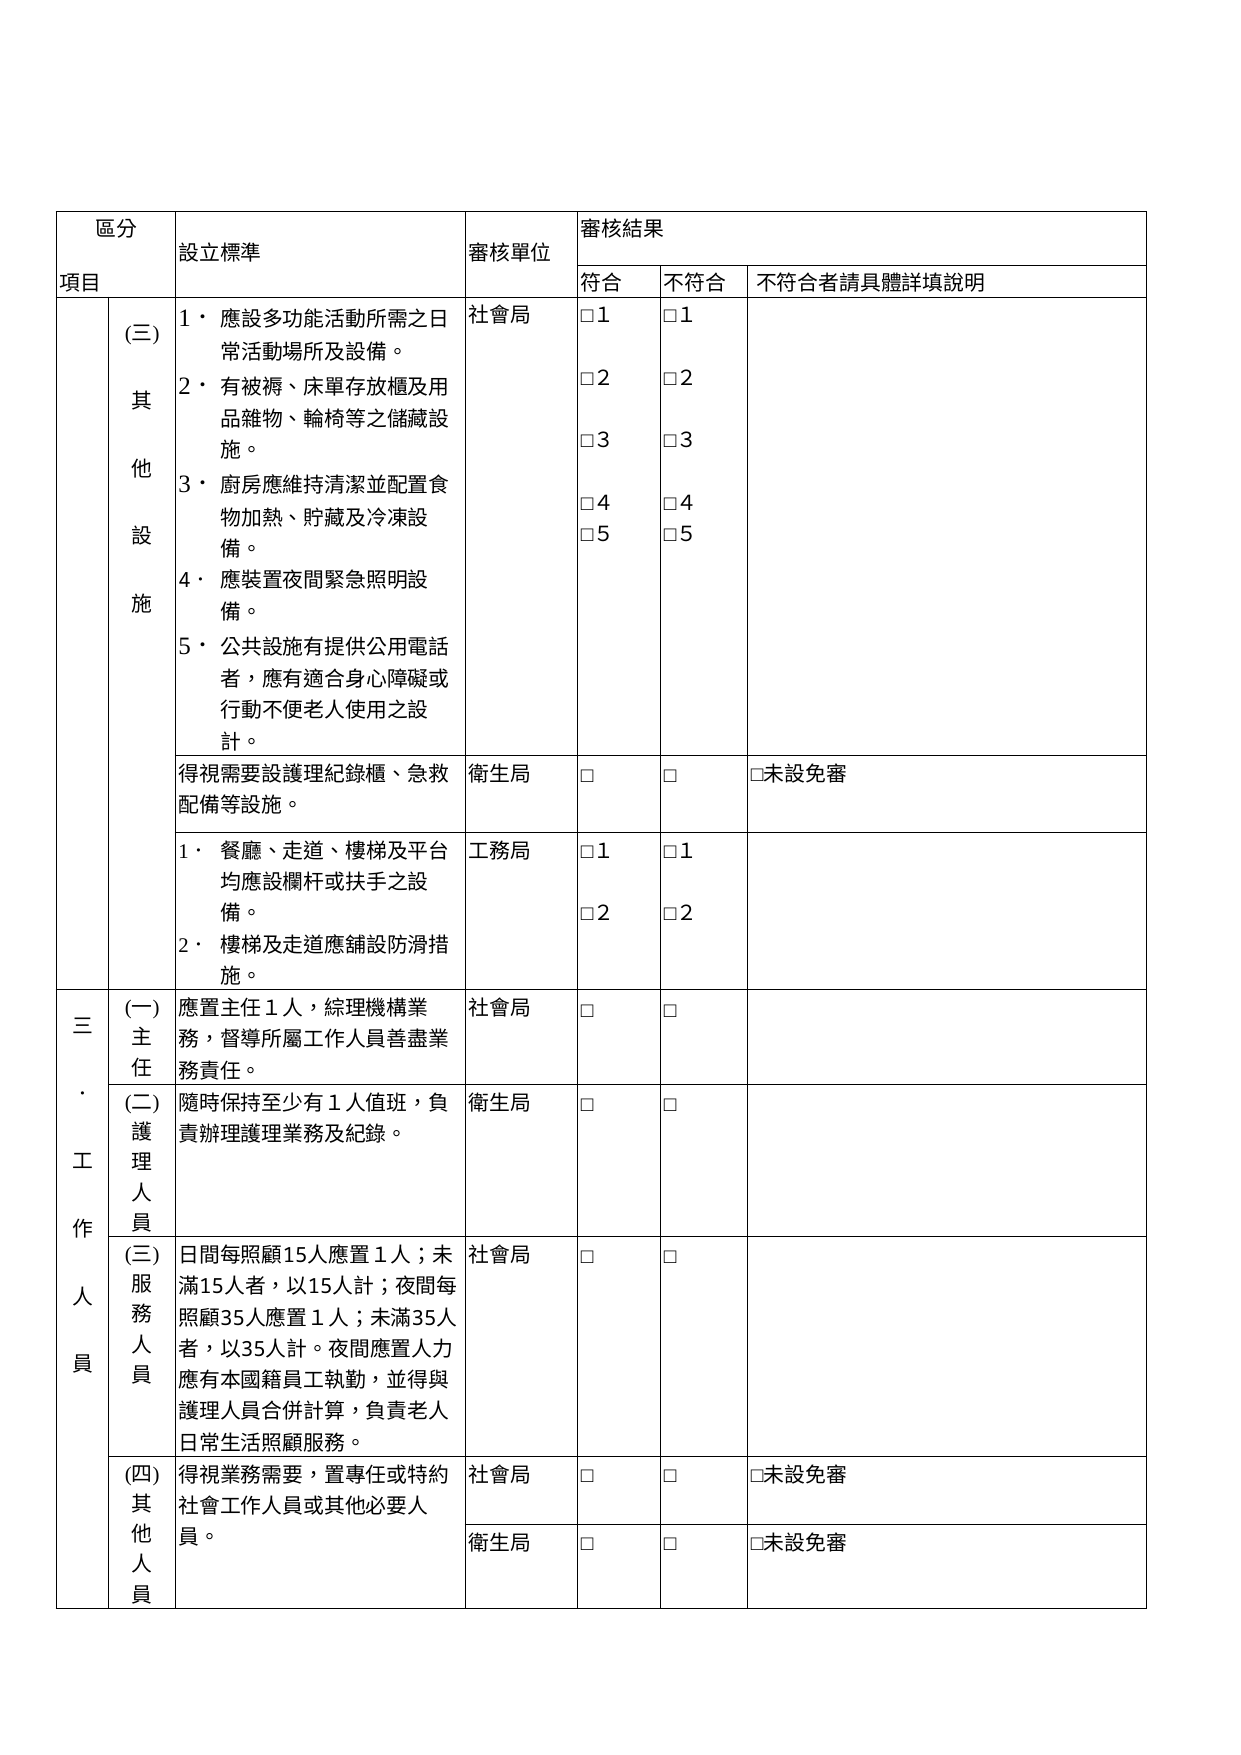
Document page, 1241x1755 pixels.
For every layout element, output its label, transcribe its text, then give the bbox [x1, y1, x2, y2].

table_cell [748, 298, 1146, 755]
table_cell 衛生局 [466, 1085, 577, 1236]
table_cell 三 ． 工 作 人 員 [57, 990, 108, 1608]
table_cell 不符合者請具體詳填說明 [748, 266, 1146, 297]
table_cell □１ □２ [661, 833, 747, 989]
table_cell □ [661, 1085, 747, 1236]
table_cell 得視需要設護理紀錄櫃、急救配備等設施。 [176, 756, 465, 832]
table_cell □ [661, 990, 747, 1084]
table_cell (三) 服 務 人 員 [109, 1237, 175, 1456]
table_cell □ [578, 990, 660, 1084]
table_cell 社會局 [466, 298, 577, 755]
table_cell 餐廳、走道、樓梯及平台均應設欄杆或扶手之設備。 樓梯及走道應舖設防滑措施。 [176, 833, 465, 989]
table_cell □ [578, 1525, 660, 1608]
table_cell □１ □２ □３ □４ □５ [661, 298, 747, 755]
table_cell [748, 1237, 1146, 1456]
table_cell □未設免審 [748, 1525, 1146, 1608]
table_cell □未設免審 [748, 756, 1146, 832]
table_cell (二) 護 理 人 員 [109, 1085, 175, 1236]
table_cell (三) 其 他 設 施 [109, 298, 175, 989]
table_cell □ [661, 1525, 747, 1608]
table_cell 衛生局 [466, 756, 577, 832]
table_cell 社會局 [466, 1457, 577, 1524]
table_cell 社會局 [466, 1237, 577, 1456]
table_cell [57, 298, 108, 989]
table_cell 社會局 [466, 990, 577, 1084]
table_cell [748, 833, 1146, 989]
table_cell □１ □２ □３ □４ □５ [578, 298, 660, 755]
table_cell □ [578, 1237, 660, 1456]
table_header 審核結果 [578, 212, 1146, 265]
table_cell 日間每照顧15人應置１人；未滿15人者，以15人計；夜間每照顧35人應置１人；未滿35人者，以35人計。夜間應置人力應有本國籍員工執勤，並得與護理人員合併計算，負責老人日常生活照顧服務。 [176, 1237, 465, 1456]
table_header 設立標準 [176, 212, 465, 297]
table_header 區分 項目 [57, 212, 175, 297]
table_cell 應設多功能活動所需之日常活動場所及設備。 有被褥、床單存放櫃及用品雜物、輪椅等之儲藏設施。 廚房應維持清潔並配置食物加熱、貯藏及冷凍設備。 應裝置夜間緊急照明設備。 公共設施有提供公用電話者，應有適合身心障礙或行動不便老人使用之設計。 [176, 298, 465, 755]
table_cell [748, 990, 1146, 1084]
table_cell 隨時保持至少有１人值班，負責辦理護理業務及紀錄。 [176, 1085, 465, 1236]
table_cell (一) 主 任 [109, 990, 175, 1084]
table_header 審核單位 [466, 212, 577, 297]
table_cell □ [661, 756, 747, 832]
table_cell 得視業務需要，置專任或特約社會工作人員或其他必要人員。 [176, 1457, 465, 1608]
table_cell 符合 [578, 266, 660, 297]
table_cell □ [578, 1085, 660, 1236]
table_cell □ [578, 1457, 660, 1524]
table_cell 應置主任１人，綜理機構業務，督導所屬工作人員善盡業務責任。 [176, 990, 465, 1084]
table_cell □ [578, 756, 660, 832]
table_cell (四) 其 他 人 員 [109, 1457, 175, 1608]
table_cell 工務局 [466, 833, 577, 989]
table_cell 不符合 [661, 266, 747, 297]
table_cell □ [661, 1457, 747, 1524]
table_cell [748, 1085, 1146, 1236]
table_cell □ [661, 1237, 747, 1456]
table_cell □未設免審 [748, 1457, 1146, 1524]
table_cell 衛生局 [466, 1525, 577, 1608]
table_cell □１ □２ [578, 833, 660, 989]
